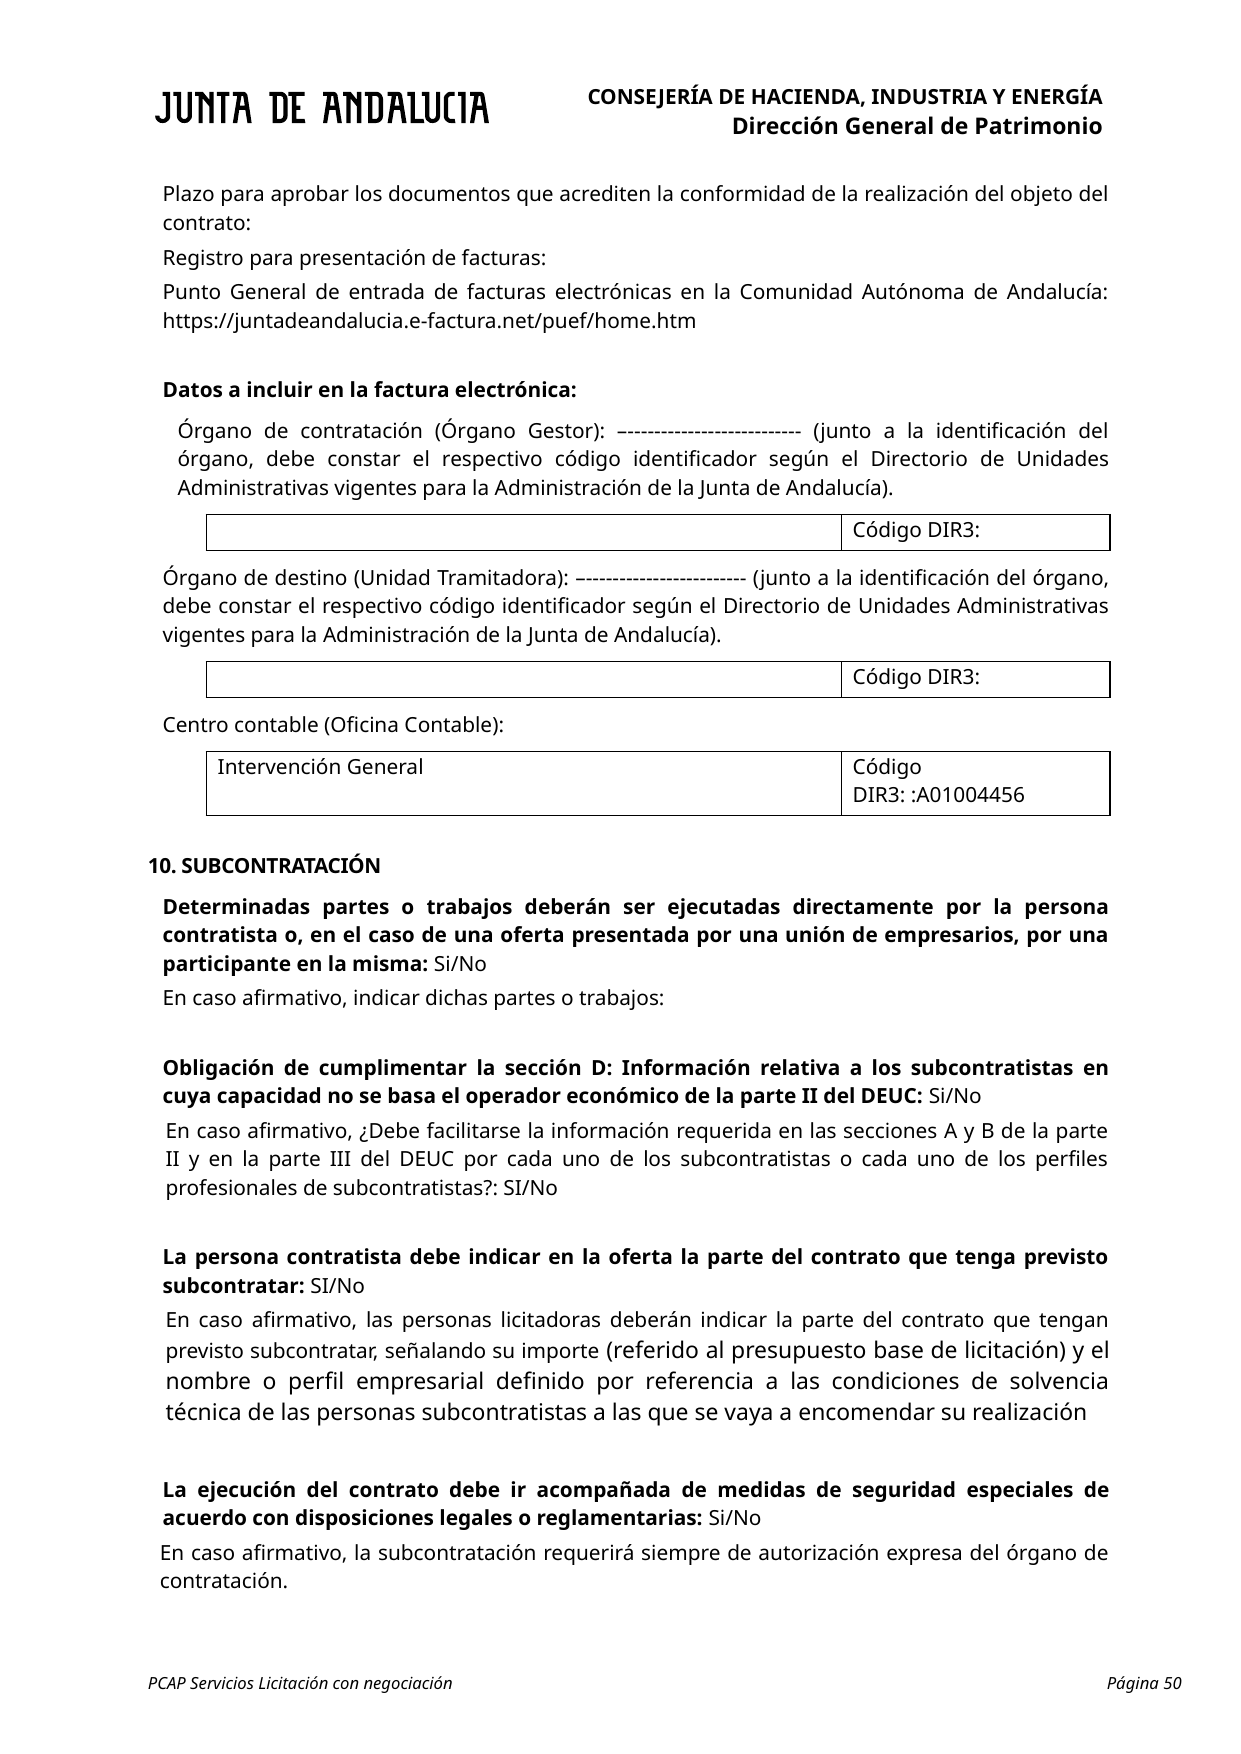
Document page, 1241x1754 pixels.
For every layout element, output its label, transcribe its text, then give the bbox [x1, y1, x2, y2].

table_header Intervención General [207, 752, 841, 815]
text Datos a incluir en la factura electrónica: [162, 375, 1110, 403]
text Centro contable (Oficina Contable): [162, 710, 1110, 739]
text Punto General de entrada de facturas electrónicas en la Comunidad Autónoma de Andalucía: https://juntadeandalucia.e-factura.net/puef/home.htm [162, 277, 1110, 334]
text Determinadas partes o trabajos deberán ser ejecutadas directamente por la persona contratista o, en el caso de una oferta presentada por una unión de empresarios, por una participante en la misma: Si/No [162, 892, 1110, 977]
table_header [207, 662, 841, 697]
text Órgano de contratación (Órgano Gestor): –-------------------------- (junto a la identificación del órgano, debe constar el respectivo código identificador según el Directorio de Unidades Administrativas vigentes para la Administración de la Junta de Andalucía). [177, 416, 1110, 501]
text En caso afirmativo, la subcontratación requerirá siempre de autorización expresa del órgano de contratación. [159, 1538, 1110, 1595]
text La persona contratista debe indicar en la oferta la parte del contrato que tenga previsto subcontratar: SI/No [162, 1242, 1110, 1299]
text Órgano de destino (Unidad Tramitadora): –------------------------ (junto a la identificación del órgano, debe constar el respectivo código identificador según el Directorio de Unidades Administrativas vigentes para la Administración de la Junta de Andalucía). [162, 563, 1110, 648]
table_header Código DIR3: [842, 662, 1109, 697]
text En caso afirmativo, ¿Debe facilitarse la información requerida en las secciones A y B de la parte II y en la parte III del DEUC por cada uno de los subcontratistas o cada uno de los perfiles profesionales de subcontratistas?: SI/No [165, 1116, 1110, 1201]
table_header Código DIR3: :A01004456 [842, 752, 1109, 815]
text Registro para presentación de facturas: [162, 243, 1110, 271]
table_header [207, 515, 841, 549]
text La ejecución del contrato debe ir acompañada de medidas de seguridad especiales de acuerdo con disposiciones legales o reglamentarias: Si/No [162, 1475, 1110, 1532]
text Obligación de cumplimentar la sección D: Información relativa a los subcontratistas en cuya capacidad no se basa el operador económico de la parte II del DEUC: Si/No [162, 1053, 1110, 1110]
text Plazo para aprobar los documentos que acrediten la conformidad de la realización del objeto del contrato: [162, 179, 1110, 236]
table_header Código DIR3: [842, 515, 1109, 549]
text En caso afirmativo, indicar dichas partes o trabajos: [162, 983, 1110, 1012]
text En caso afirmativo, las personas licitadoras deberán indicar la parte del contrato que tengan previsto subcontratar, señalando su importe (referido al presupuesto base de licitación) y el nombre o perfil empresarial definido por referencia a las condiciones de solvencia técnica de las personas subcontratistas a las que se vaya a encomendar su realización [165, 1305, 1110, 1428]
text 10. SUBCONTRATACIÓN [148, 851, 1110, 879]
